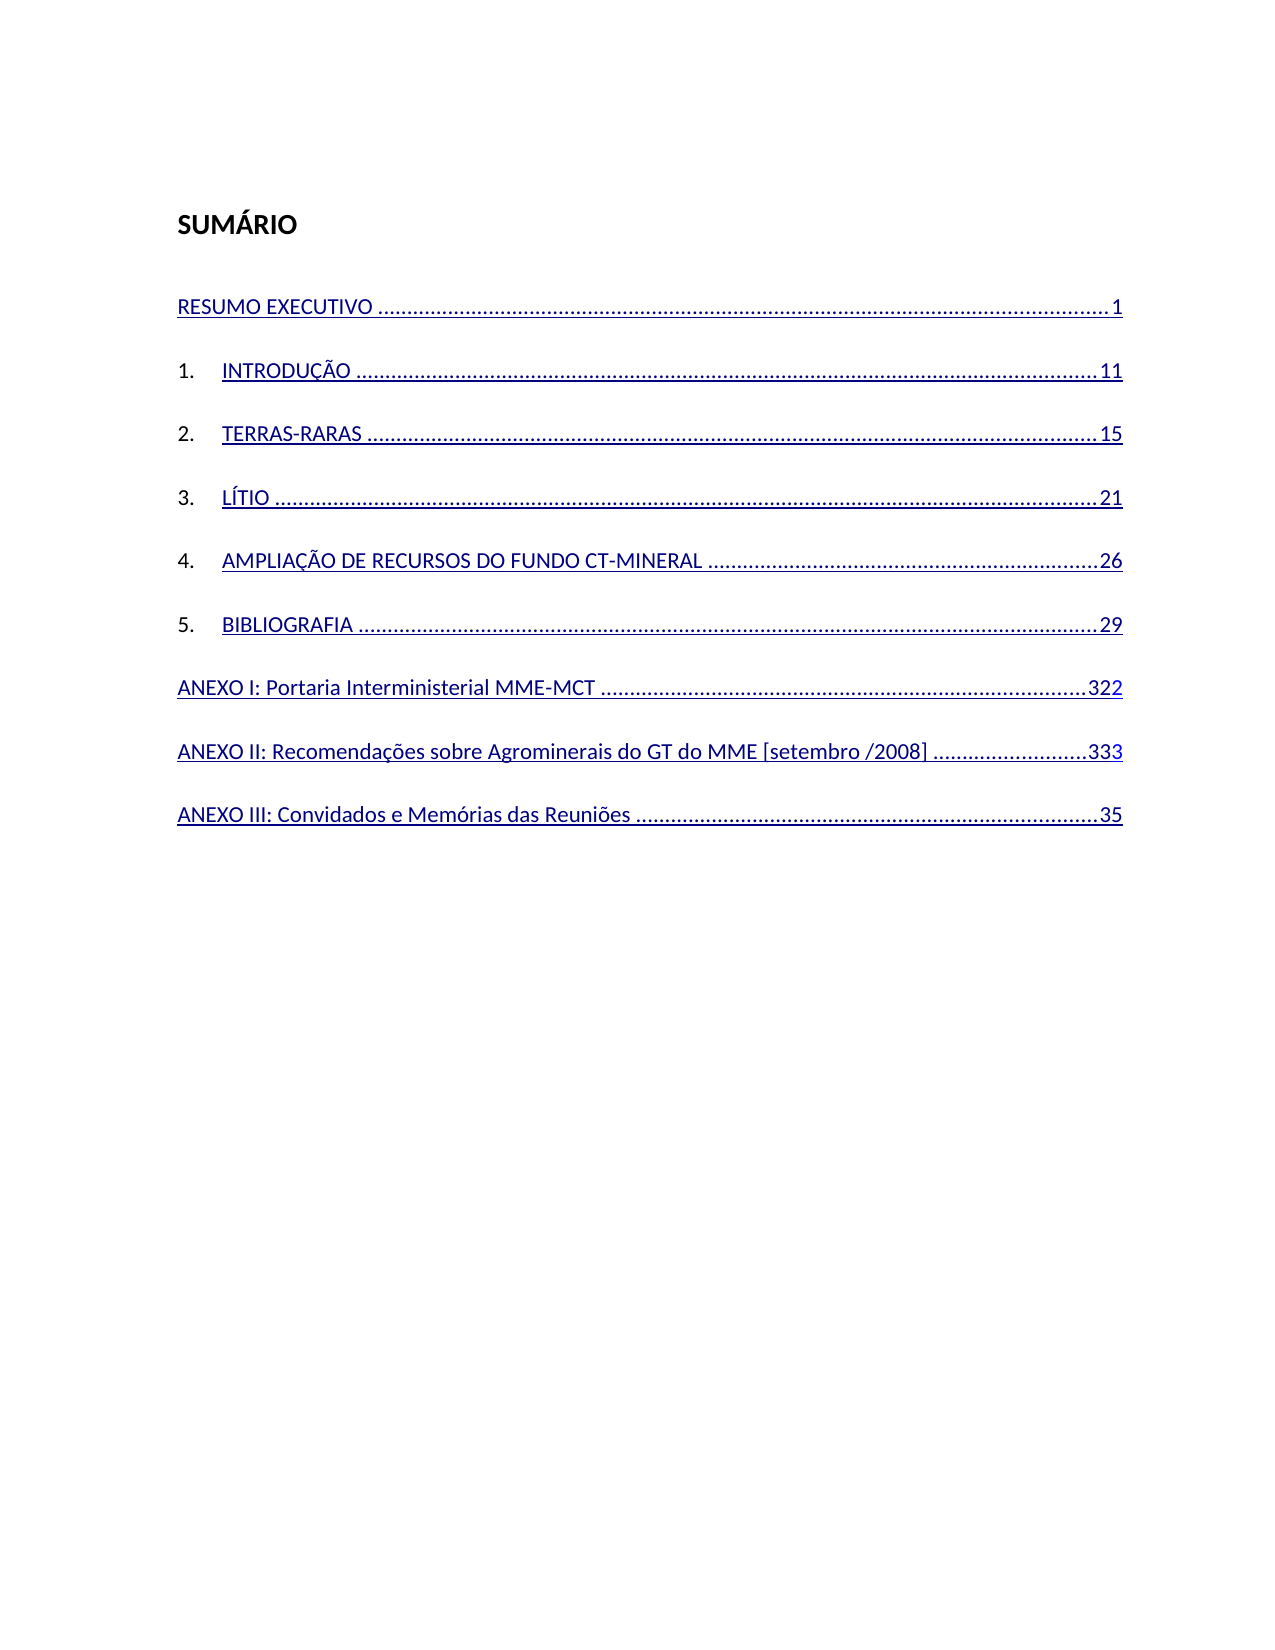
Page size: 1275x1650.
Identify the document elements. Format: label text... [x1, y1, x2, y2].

list INTRODUÇÃO 11 [222, 356, 1133, 384]
text SUMÁRIO [177, 206, 1133, 242]
list BIBLIOGRAFIA 29 [222, 610, 1133, 638]
text ANEXO III: Convidados e Memórias das Reuniões 35 [177, 800, 1133, 828]
text ANEXO I: Portaria Interministerial MME-MCT 322 [177, 673, 1133, 701]
list AMPLIAÇÃO DE RECURSOS DO FUNDO CT-MINERAL 26 [222, 546, 1133, 574]
text RESUMO EXECUTIVO 1 [177, 292, 1133, 320]
list TERRAS-RARAS 15 [222, 419, 1133, 447]
text ANEXO II: Recomendações sobre Agrominerais do GT do MME [setembro /2008] 333 [177, 737, 1133, 765]
list LÍTIO 21 [222, 483, 1133, 511]
